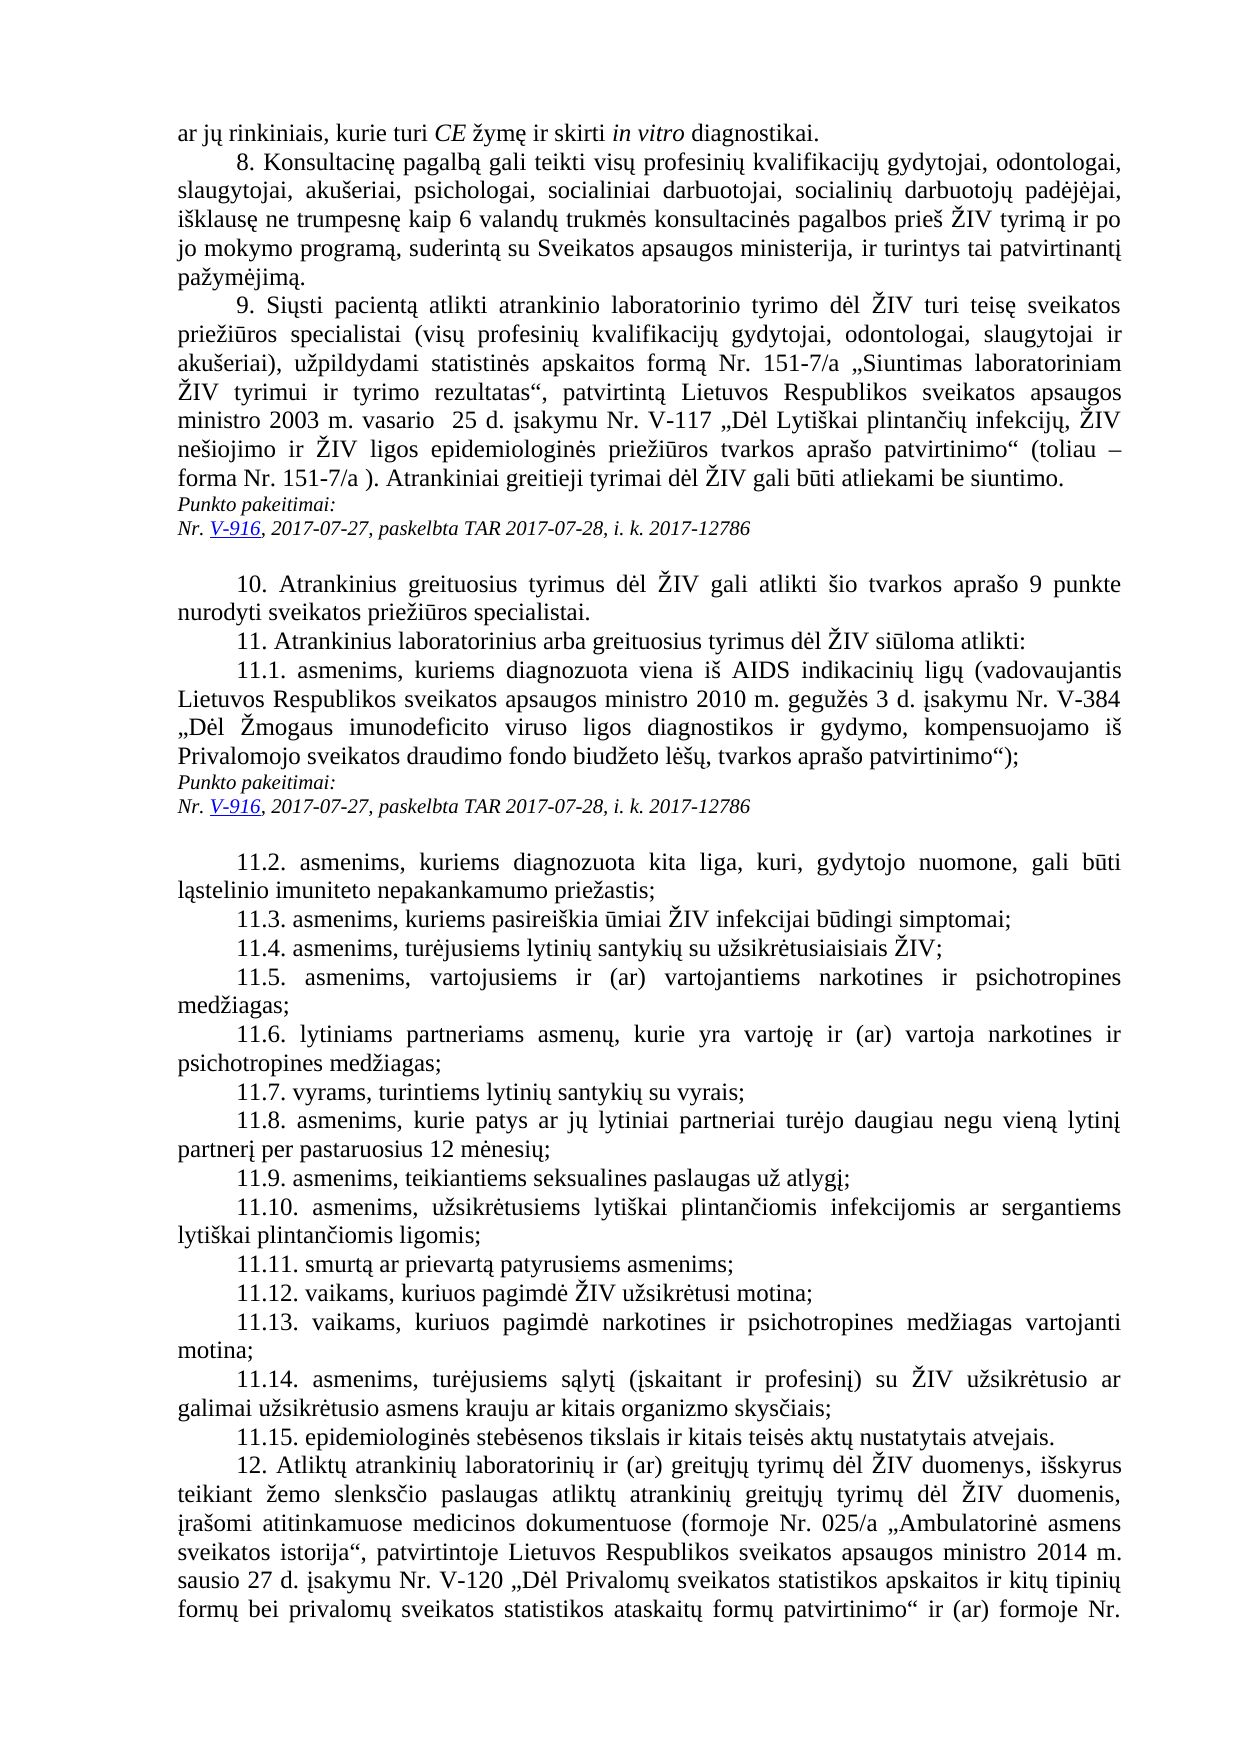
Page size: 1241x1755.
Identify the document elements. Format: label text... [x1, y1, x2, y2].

text Nr. V-916, 2017-07-27, paskelbta TAR 2017-07-28, i. k. 2017-12786 [177, 794, 1122, 818]
text 11.15. epidemiologinės stebėsenos tikslais ir kitais teisės aktų nustatytais atvejais. [177, 1422, 1122, 1451]
text 11.12. vaikams, kuriuos pagimdė ŽIV užsikrėtusi motina; [177, 1278, 1122, 1307]
text 11.1. asmenims, kuriems diagnozuota viena iš AIDS indikacinių ligų (vadovaujantis Lietuvos Respublikos sveikatos apsaugos ministro 2010 m. gegužės 3 d. įsakymu Nr. V-384 „Dėl Žmogaus imunodeficito viruso ligos diagnostikos ir gydymo, kompensuojamo iš Privalomojo sveikatos draudimo fondo biudžeto lėšų, tvarkos aprašo patvirtinimo“); [177, 655, 1122, 770]
text 11.14. asmenims, turėjusiems sąlytį (įskaitant ir profesinį) su ŽIV užsikrėtusio ar galimai užsikrėtusio asmens krauju ar kitais organizmo skysčiais; [177, 1364, 1122, 1422]
text 10. Atrankinius greituosius tyrimus dėl ŽIV gali atlikti šio tvarkos aprašo 9 punkte nurodyti sveikatos priežiūros specialistai. [177, 569, 1122, 626]
text 11.7. vyrams, turintiems lytinių santykių su vyrais; [177, 1077, 1122, 1106]
text Nr. V-916, 2017-07-27, paskelbta TAR 2017-07-28, i. k. 2017-12786 [177, 516, 1122, 540]
text 11.10. asmenims, užsikrėtusiems lytiškai plintančiomis infekcijomis ar sergantiems lytiškai plintančiomis ligomis; [177, 1192, 1122, 1249]
text Punkto pakeitimai: [177, 770, 1122, 794]
text 11.8. asmenims, kurie patys ar jų lytiniai partneriai turėjo daugiau negu vieną lytinį partnerį per pastaruosius 12 mėnesių; [177, 1106, 1122, 1163]
text Punkto pakeitimai: [177, 492, 1122, 516]
text ar jų rinkiniais, kurie turi CE žymę ir skirti in vitro diagnostikai. [177, 118, 1122, 147]
text 11.13. vaikams, kuriuos pagimdė narkotines ir psichotropines medžiagas vartojanti motina; [177, 1307, 1122, 1364]
text 11.11. smurtą ar prievartą patyrusiems asmenims; [177, 1249, 1122, 1278]
text 11. Atrankinius laboratorinius arba greituosius tyrimus dėl ŽIV siūloma atlikti: [177, 626, 1122, 655]
text 11.4. asmenims, turėjusiems lytinių santykių su užsikrėtusiaisiais ŽIV; [177, 933, 1122, 962]
text 11.6. lytiniams partneriams asmenų, kurie yra vartoję ir (ar) vartoja narkotines ir psichotropines medžiagas; [177, 1019, 1122, 1077]
text 9. Siųsti pacientą atlikti atrankinio laboratorinio tyrimo dėl ŽIV turi teisę sveikatos priežiūros specialistai (visų profesinių kvalifikacijų gydytojai, odontologai, slaugytojai ir akušeriai), užpildydami statistinės apskaitos formą Nr. 151-7/a „Siuntimas laboratoriniam ŽIV tyrimui ir tyrimo rezultatas“, patvirtintą Lietuvos Respublikos sveikatos apsaugos ministro 2003 m. vasario 25 d. įsakymu Nr. V-117 „Dėl Lytiškai plintančių infekcijų, ŽIV nešiojimo ir ŽIV ligos epidemiologinės priežiūros tvarkos aprašo patvirtinimo“ (toliau – forma Nr. 151-7/a ). Atrankiniai greitieji tyrimai dėl ŽIV gali būti atliekami be siuntimo. [177, 291, 1122, 492]
text 11.2. asmenims, kuriems diagnozuota kita liga, kuri, gydytojo nuomone, gali būti ląstelinio imuniteto nepakankamumo priežastis; [177, 847, 1122, 904]
text 12. Atliktų atrankinių laboratorinių ir (ar) greitųjų tyrimų dėl ŽIV duomenys, išskyrus teikiant žemo slenksčio paslaugas atliktų atrankinių greitųjų tyrimų dėl ŽIV duomenis, įrašomi atitinkamuose medicinos dokumentuose (formoje Nr. 025/a „Ambulatorinė asmens sveikatos istorija“, patvirtintoje Lietuvos Respublikos sveikatos apsaugos ministro 2014 m. sausio 27 d. įsakymu Nr. V-120 „Dėl Privalomų sveikatos statistikos apskaitos ir kitų tipinių formų bei privalomų sveikatos statistikos ataskaitų formų patvirtinimo“ ir (ar) formoje Nr. [177, 1451, 1122, 1623]
text 11.3. asmenims, kuriems pasireiškia ūmiai ŽIV infekcijai būdingi simptomai; [177, 904, 1122, 933]
text 8. Konsultacinę pagalbą gali teikti visų profesinių kvalifikacijų gydytojai, odontologai, slaugytojai, akušeriai, psichologai, socialiniai darbuotojai, socialinių darbuotojų padėjėjai, išklausę ne trumpesnę kaip 6 valandų trukmės konsultacinės pagalbos prieš ŽIV tyrimą ir po jo mokymo programą, suderintą su Sveikatos apsaugos ministerija, ir turintys tai patvirtinantį pažymėjimą. [177, 147, 1122, 291]
text 11.5. asmenims, vartojusiems ir (ar) vartojantiems narkotines ir psichotropines medžiagas; [177, 962, 1122, 1019]
text 11.9. asmenims, teikiantiems seksualines paslaugas už atlygį; [177, 1163, 1122, 1192]
